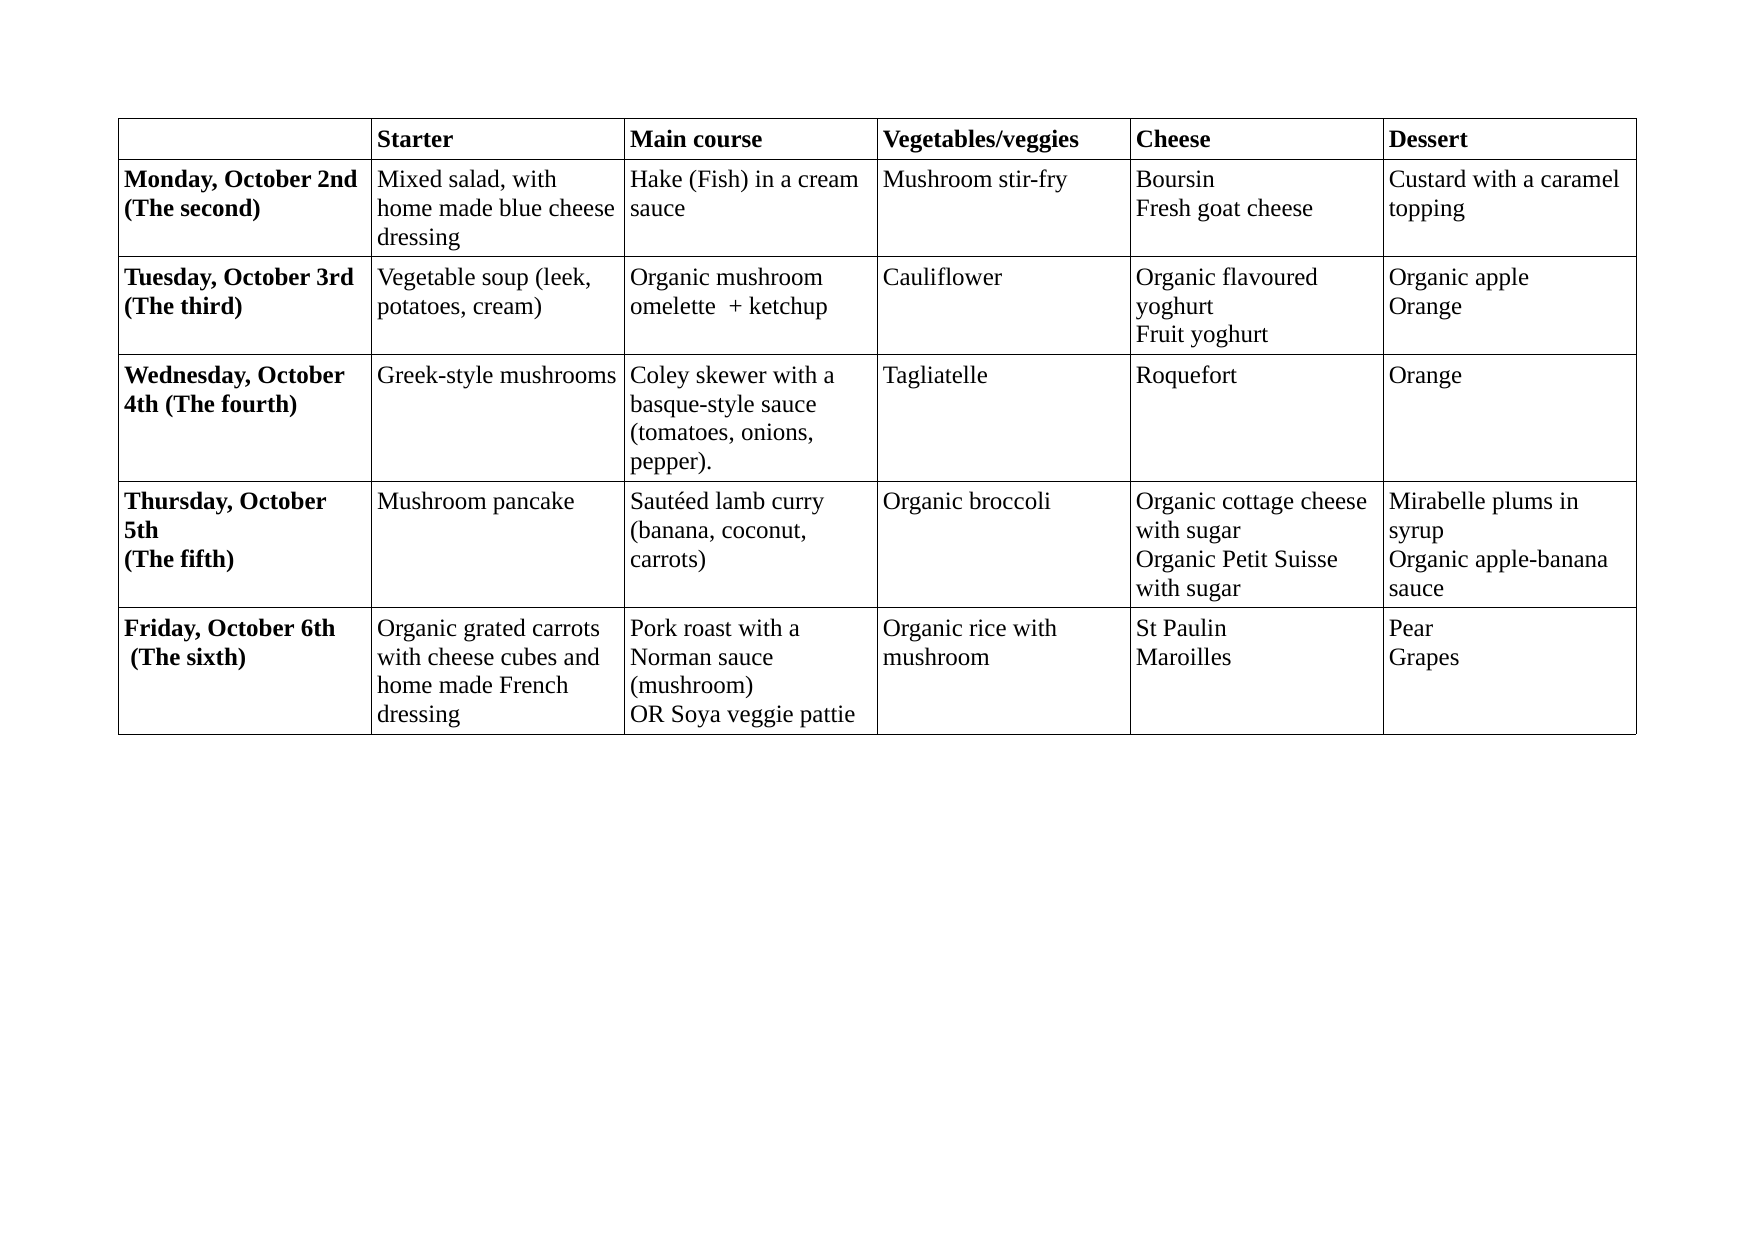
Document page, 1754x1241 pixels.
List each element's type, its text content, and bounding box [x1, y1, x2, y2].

table_cell Custard with a caramel topping [1384, 160, 1636, 256]
table_cell Organic mushroom omelette + ketchup [625, 257, 877, 354]
table_cell Mushroom pancake [372, 482, 624, 607]
table_cell Mixed salad, with home made blue cheese dressing [372, 160, 624, 256]
table_cell Tuesday, October 3rd (The third) [119, 257, 371, 354]
table_cell Thursday, October 5th (The fifth) [119, 482, 371, 607]
table_cell Organic rice with mushroom [878, 608, 1130, 734]
table_header Cheese [1131, 119, 1383, 158]
table_cell Organic apple Orange [1384, 257, 1636, 354]
table_cell Organic grated carrots with cheese cubes and home made French dressing [372, 608, 624, 734]
table_cell Monday, October 2nd (The second) [119, 160, 371, 256]
table_cell Pork roast with a Norman sauce (mushroom) OR Soya veggie pattie [625, 608, 877, 734]
table_cell Wednesday, October 4th (The fourth) [119, 355, 371, 481]
table_cell Roquefort [1131, 355, 1383, 481]
table_cell Pear Grapes [1384, 608, 1636, 734]
table_header Starter [372, 119, 624, 158]
table_cell Organic broccoli [878, 482, 1130, 607]
table_cell Cauliflower [878, 257, 1130, 354]
table_header [119, 119, 371, 158]
table_header Main course [625, 119, 877, 158]
table_cell Organic cottage cheese with sugar Organic Petit Suisse with sugar [1131, 482, 1383, 607]
table_cell Hake (Fish) in a cream sauce [625, 160, 877, 256]
table_header Vegetables/veggies [878, 119, 1130, 158]
table_cell Vegetable soup (leek, potatoes, cream) [372, 257, 624, 354]
table_header Dessert [1384, 119, 1636, 158]
table_cell Tagliatelle [878, 355, 1130, 481]
table_cell Mirabelle plums in syrup Organic apple-banana sauce [1384, 482, 1636, 607]
table_cell Boursin Fresh goat cheese [1131, 160, 1383, 256]
table_cell Mushroom stir-fry [878, 160, 1130, 256]
table_cell St Paulin Maroilles [1131, 608, 1383, 734]
table_cell Coley skewer with a basque-style sauce (tomatoes, onions, pepper). [625, 355, 877, 481]
table_cell Orange [1384, 355, 1636, 481]
table_cell Greek-style mushrooms [372, 355, 624, 481]
table_cell Friday, October 6th (The sixth) [119, 608, 371, 734]
table_cell Sautéed lamb curry (banana, coconut, carrots) [625, 482, 877, 607]
table_cell Organic flavoured yoghurt Fruit yoghurt [1131, 257, 1383, 354]
